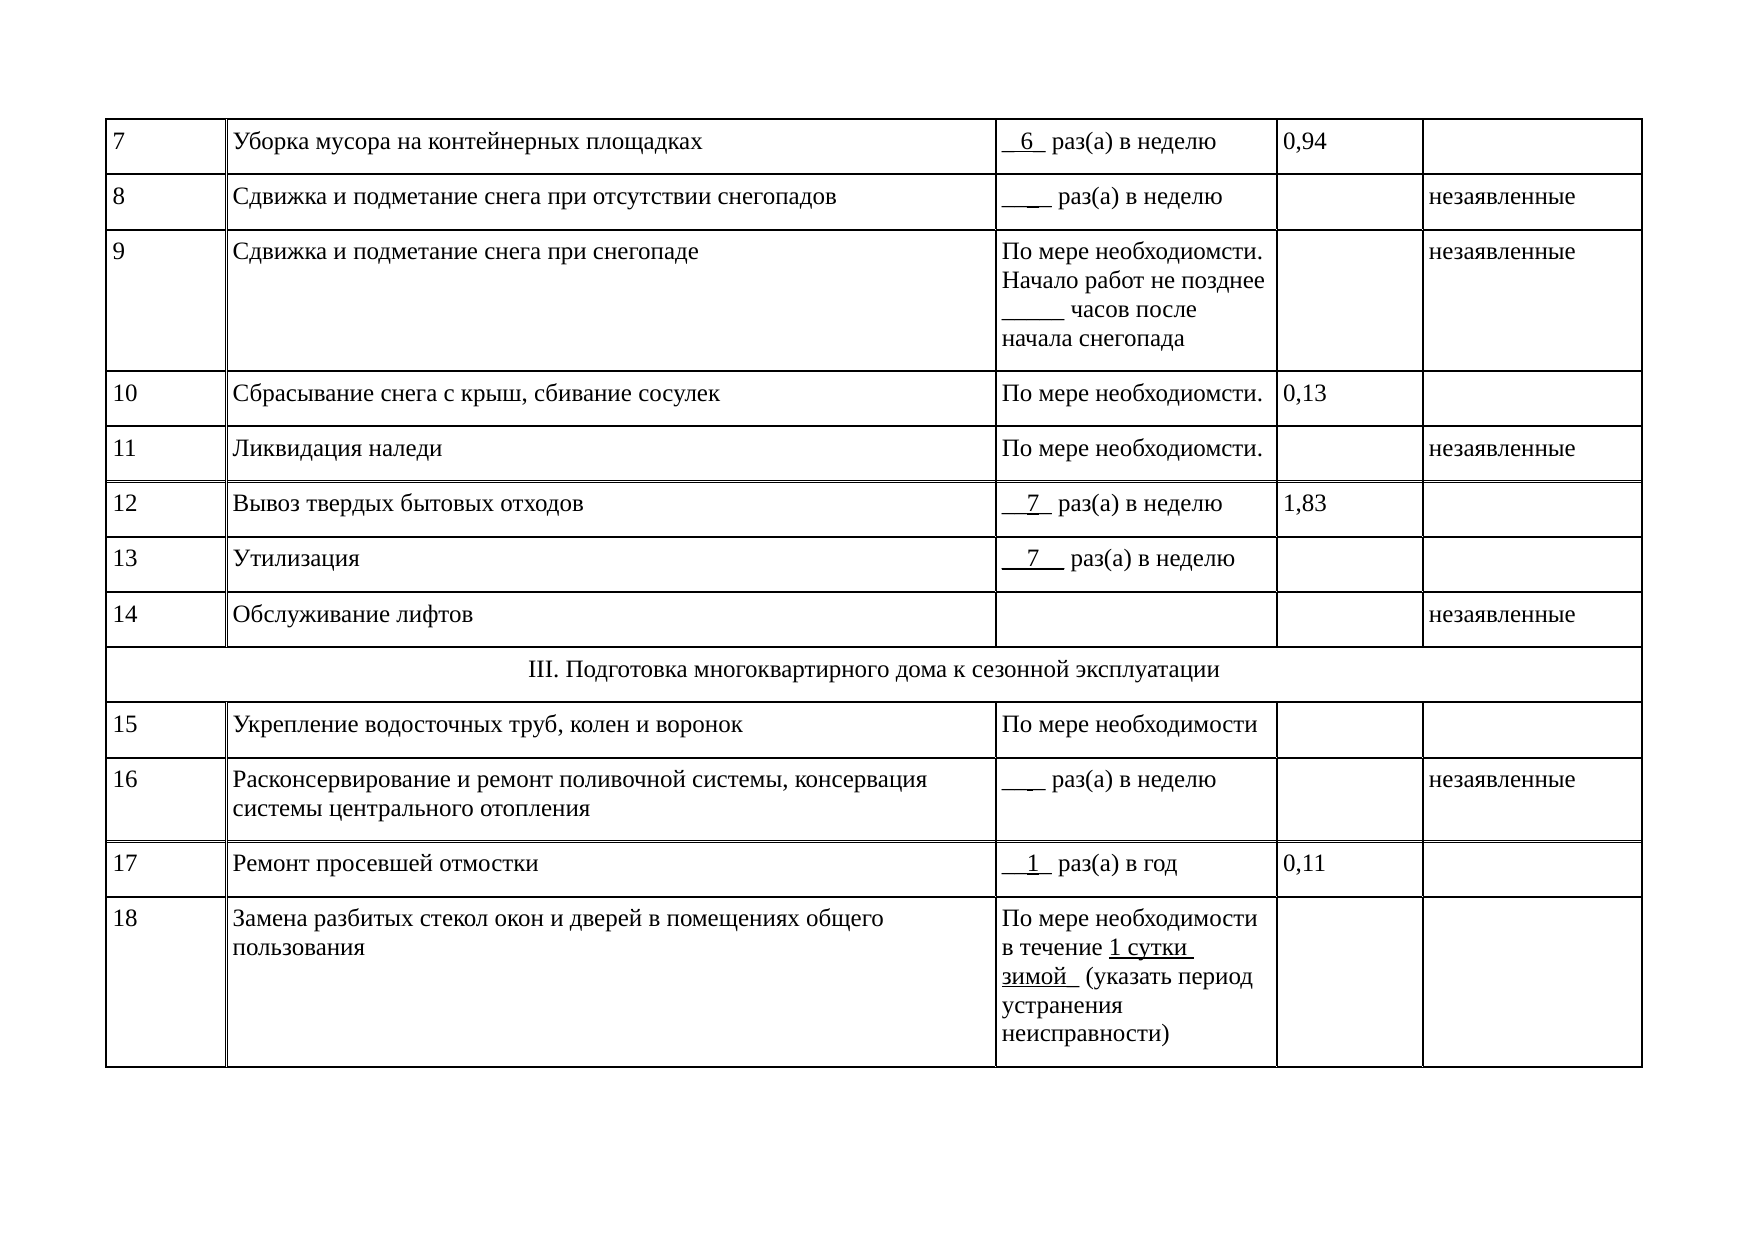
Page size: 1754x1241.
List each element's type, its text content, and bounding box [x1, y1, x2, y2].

table_cell [1424, 843, 1641, 896]
table_cell 18 [107, 898, 225, 1066]
table_cell Замена разбитых стекол окон и дверей в помещениях общего пользования [228, 898, 995, 1066]
table_cell Ликвидация наледи [228, 427, 995, 480]
table_cell [1278, 593, 1422, 646]
table_cell [1278, 759, 1422, 840]
table_cell _ 6_ раз(а) в неделю [997, 120, 1276, 173]
table_cell III. Подготовка многоквартирного дома к сезонной эксплуатации [107, 648, 1641, 701]
table_cell По мере необходимости [997, 703, 1276, 756]
table_cell [1424, 898, 1641, 1066]
table_cell незаявленные [1424, 175, 1641, 228]
table_cell [1424, 703, 1641, 756]
table_cell 0,13 [1278, 372, 1422, 425]
table_cell [1278, 538, 1422, 591]
table_cell 10 [107, 372, 225, 425]
table_cell Утилизация [228, 538, 995, 591]
table_cell [1278, 898, 1422, 1066]
table_cell 15 [107, 703, 225, 756]
table_cell 12 [107, 483, 225, 536]
table_cell 9 [107, 231, 225, 370]
table_cell [997, 593, 1276, 646]
table_cell 14 [107, 593, 225, 646]
table_cell __7_ раз(а) в неделю [997, 483, 1276, 536]
table_cell [1278, 427, 1422, 480]
table_cell __1_ раз(а) в год [997, 843, 1276, 896]
table_cell __ _ раз(а) в неделю [997, 759, 1276, 840]
table_cell 17 [107, 843, 225, 896]
table_cell 7 [107, 120, 225, 173]
table_cell 1,83 [1278, 483, 1422, 536]
table_cell [1278, 231, 1422, 370]
table_cell [1424, 483, 1641, 536]
table_cell Сдвижка и подметание снега при снегопаде [228, 231, 995, 370]
table_cell Уборка мусора на контейнерных площадках [228, 120, 995, 173]
table_cell Обслуживание лифтов [228, 593, 995, 646]
table_cell Укрепление водосточных труб, колен и воронок [228, 703, 995, 756]
table_cell 0,94 [1278, 120, 1422, 173]
table_cell Вывоз твердых бытовых отходов [228, 483, 995, 536]
table_cell По мере необходимости в течение 1 сутки зимой_ (указать период устранения неисправности) [997, 898, 1276, 1066]
table_cell незаявленные [1424, 593, 1641, 646]
table_cell Сбрасывание снега с крыш, сбивание сосулек [228, 372, 995, 425]
table_cell [1278, 703, 1422, 756]
table_cell 16 [107, 759, 225, 840]
table_cell 0,11 [1278, 843, 1422, 896]
table_cell Расконсервирование и ремонт поливочной системы, консервация системы центрального отопления [228, 759, 995, 840]
table_cell незаявленные [1424, 427, 1641, 480]
table_cell По мере необходиомсти. [997, 372, 1276, 425]
table_cell [1424, 372, 1641, 425]
table_cell [1278, 175, 1422, 228]
table_cell __7__ раз(а) в неделю [997, 538, 1276, 591]
table_cell По мере необходиомсти. Начало работ не позднее _____ часов после начала снегопада [997, 231, 1276, 370]
table_cell Ремонт просевшей отмостки [228, 843, 995, 896]
table_cell [1424, 538, 1641, 591]
table_cell незаявленные [1424, 759, 1641, 840]
table_cell 11 [107, 427, 225, 480]
table_cell [1424, 120, 1641, 173]
table_cell По мере необходиомсти. [997, 427, 1276, 480]
table_cell Сдвижка и подметание снега при отсутствии снегопадов [228, 175, 995, 228]
table_cell незаявленные [1424, 231, 1641, 370]
table_cell 13 [107, 538, 225, 591]
table_cell ____ раз(а) в неделю [997, 175, 1276, 228]
table_cell 8 [107, 175, 225, 228]
